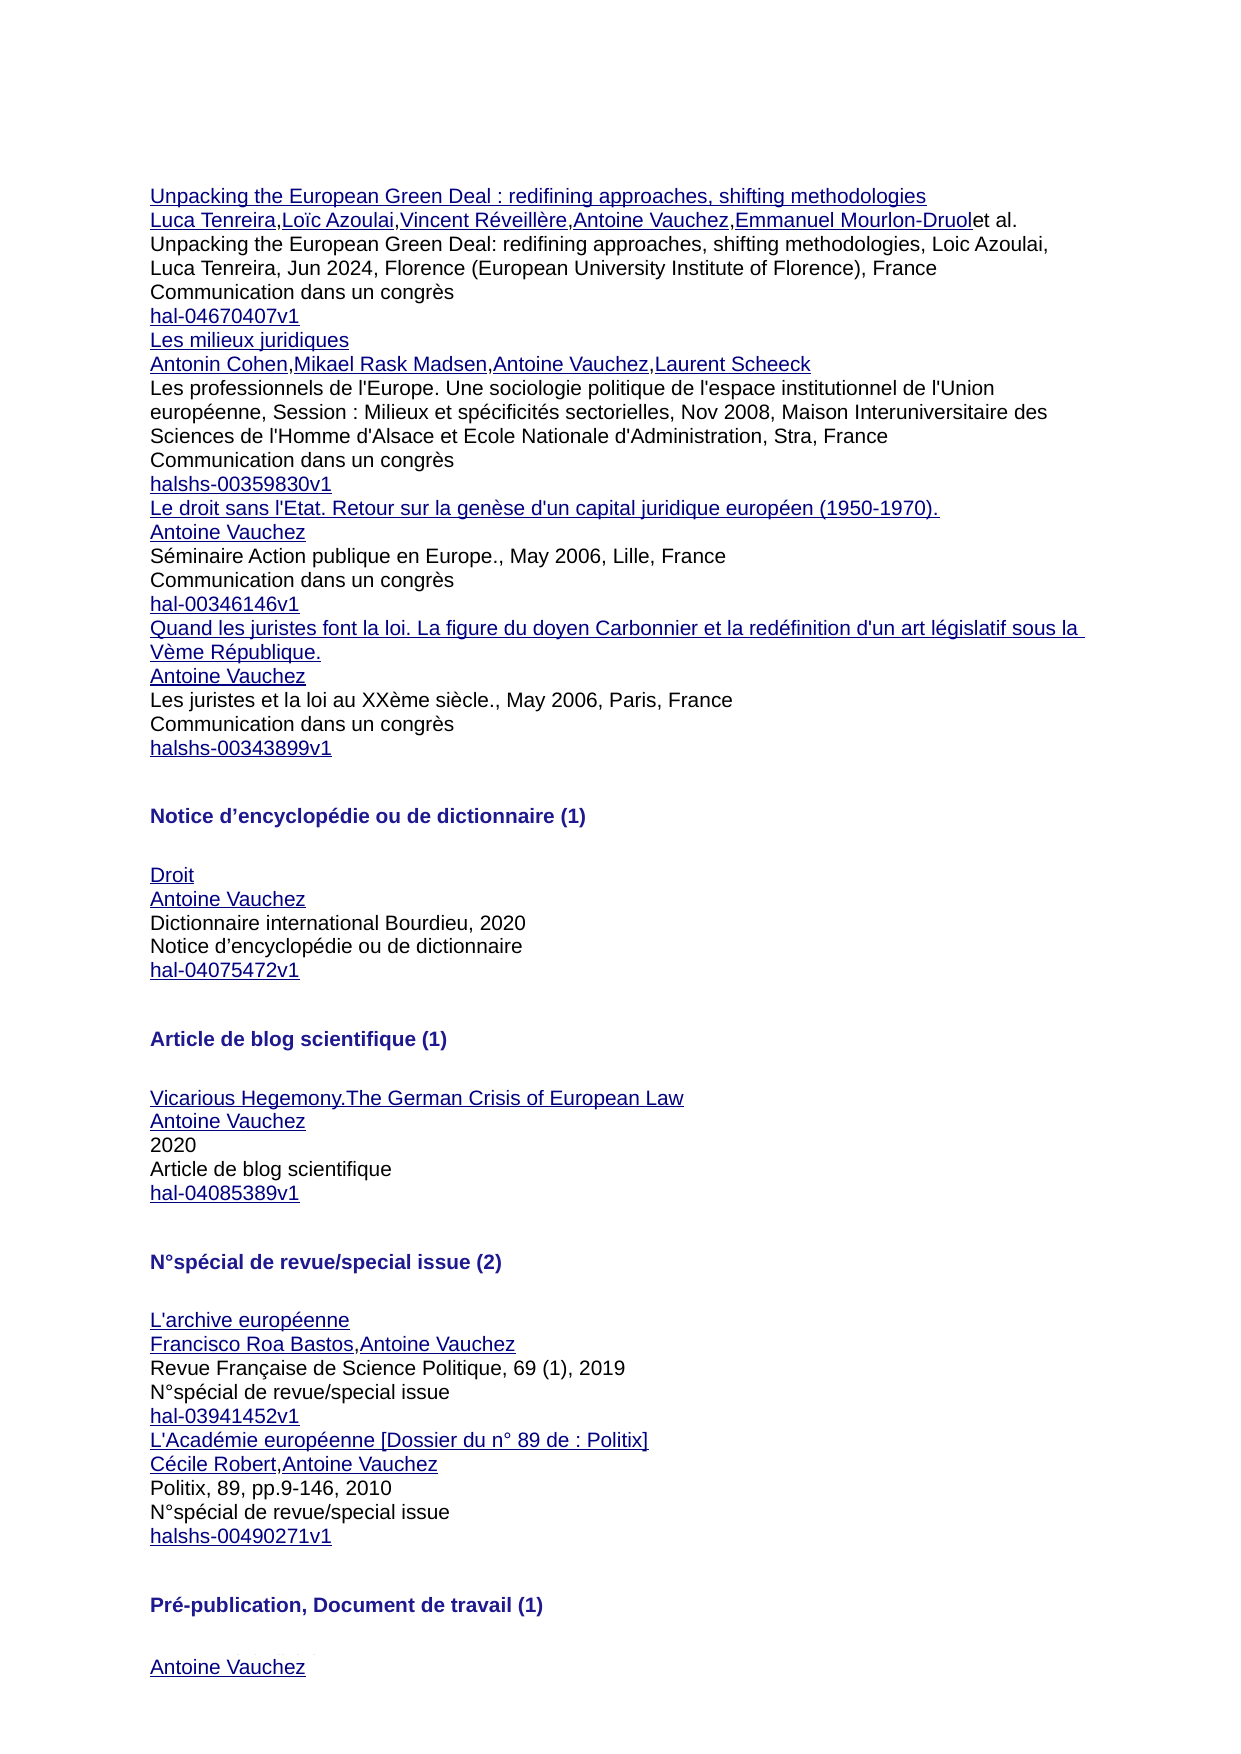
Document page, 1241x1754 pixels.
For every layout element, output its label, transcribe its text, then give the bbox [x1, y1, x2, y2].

table_header Droit Antoine Vauchez Dictionnaire international Bourdieu, 2020 Notice d’encyclopédie ou de dictionnaire hal-04075472v1 [150, 863, 1090, 982]
table_header Le pouvoir judiciaire Antoine Vauchez [150, 1651, 1090, 1679]
table_header Vicarious Hegemony.The German Crisis of European Law Antoine Vauchez 2020 Article de blog scientifique hal-04085389v1 [150, 1085, 1090, 1205]
table_cell Le droit sans l'Etat. Retour sur la genèse d'un capital juridique européen (1950-1970). Antoine Vauchez Séminaire Action publique en Europe., May 2006, Lille, France Communication dans un congrès hal-00346146v1 [150, 496, 1090, 616]
table_cell Les milieux juridiques Antonin Cohen,Mikael Rask Madsen,Antoine Vauchez,Laurent Scheeck Les professionnels de l'Europe. Une sociologie politique de l'espace institutionnel de l'Union européenne, Session : Milieux et spécificités sectorielles, Nov 2008, Maison Interuniversitaire des Sciences de l'Homme d'Alsace et Ecole Nationale d'Administration, Stra, France Communication dans un congrès halshs-00359830v1 [150, 328, 1090, 496]
subtitle Notice d’encyclopédie ou de dictionnaire (1) [150, 804, 1090, 828]
subtitle Pré-publication, Document de travail (1) [150, 1593, 1090, 1617]
table_cell L'Académie européenne [Dossier du n° 89 de : Politix] Cécile Robert,Antoine Vauchez Politix, 89, pp.9-146, 2010 N°spécial de revue/special issue halshs-00490271v1 [150, 1428, 1090, 1548]
table_cell Quand les juristes font la loi. La figure du doyen Carbonnier et la redéfinition d'un art législatif sous la Vème République. Antoine Vauchez Les juristes et la loi au XXème siècle., May 2006, Paris, France Communication dans un congrès halshs-00343899v1 [150, 616, 1090, 759]
table_header Unpacking the European Green Deal : redifining approaches, shifting methodologies Luca Tenreira,Loïc Azoulai,Vincent Réveillère,Antoine Vauchez,Emmanuel Mourlon-Druolet al. Unpacking the European Green Deal: redifining approaches, shifting methodologies, Loic Azoulai, Luca Tenreira, Jun 2024, Florence (European University Institute of Florence), France Communication dans un congrès hal-04670407v1 [150, 184, 1090, 328]
table_header L'archive européenne Francisco Roa Bastos,Antoine Vauchez Revue Française de Science Politique, 69 (1), 2019 N°spécial de revue/special issue hal-03941452v1 [150, 1308, 1090, 1428]
subtitle Article de blog scientifique (1) [150, 1027, 1090, 1051]
subtitle N°spécial de revue/special issue (2) [150, 1250, 1090, 1274]
